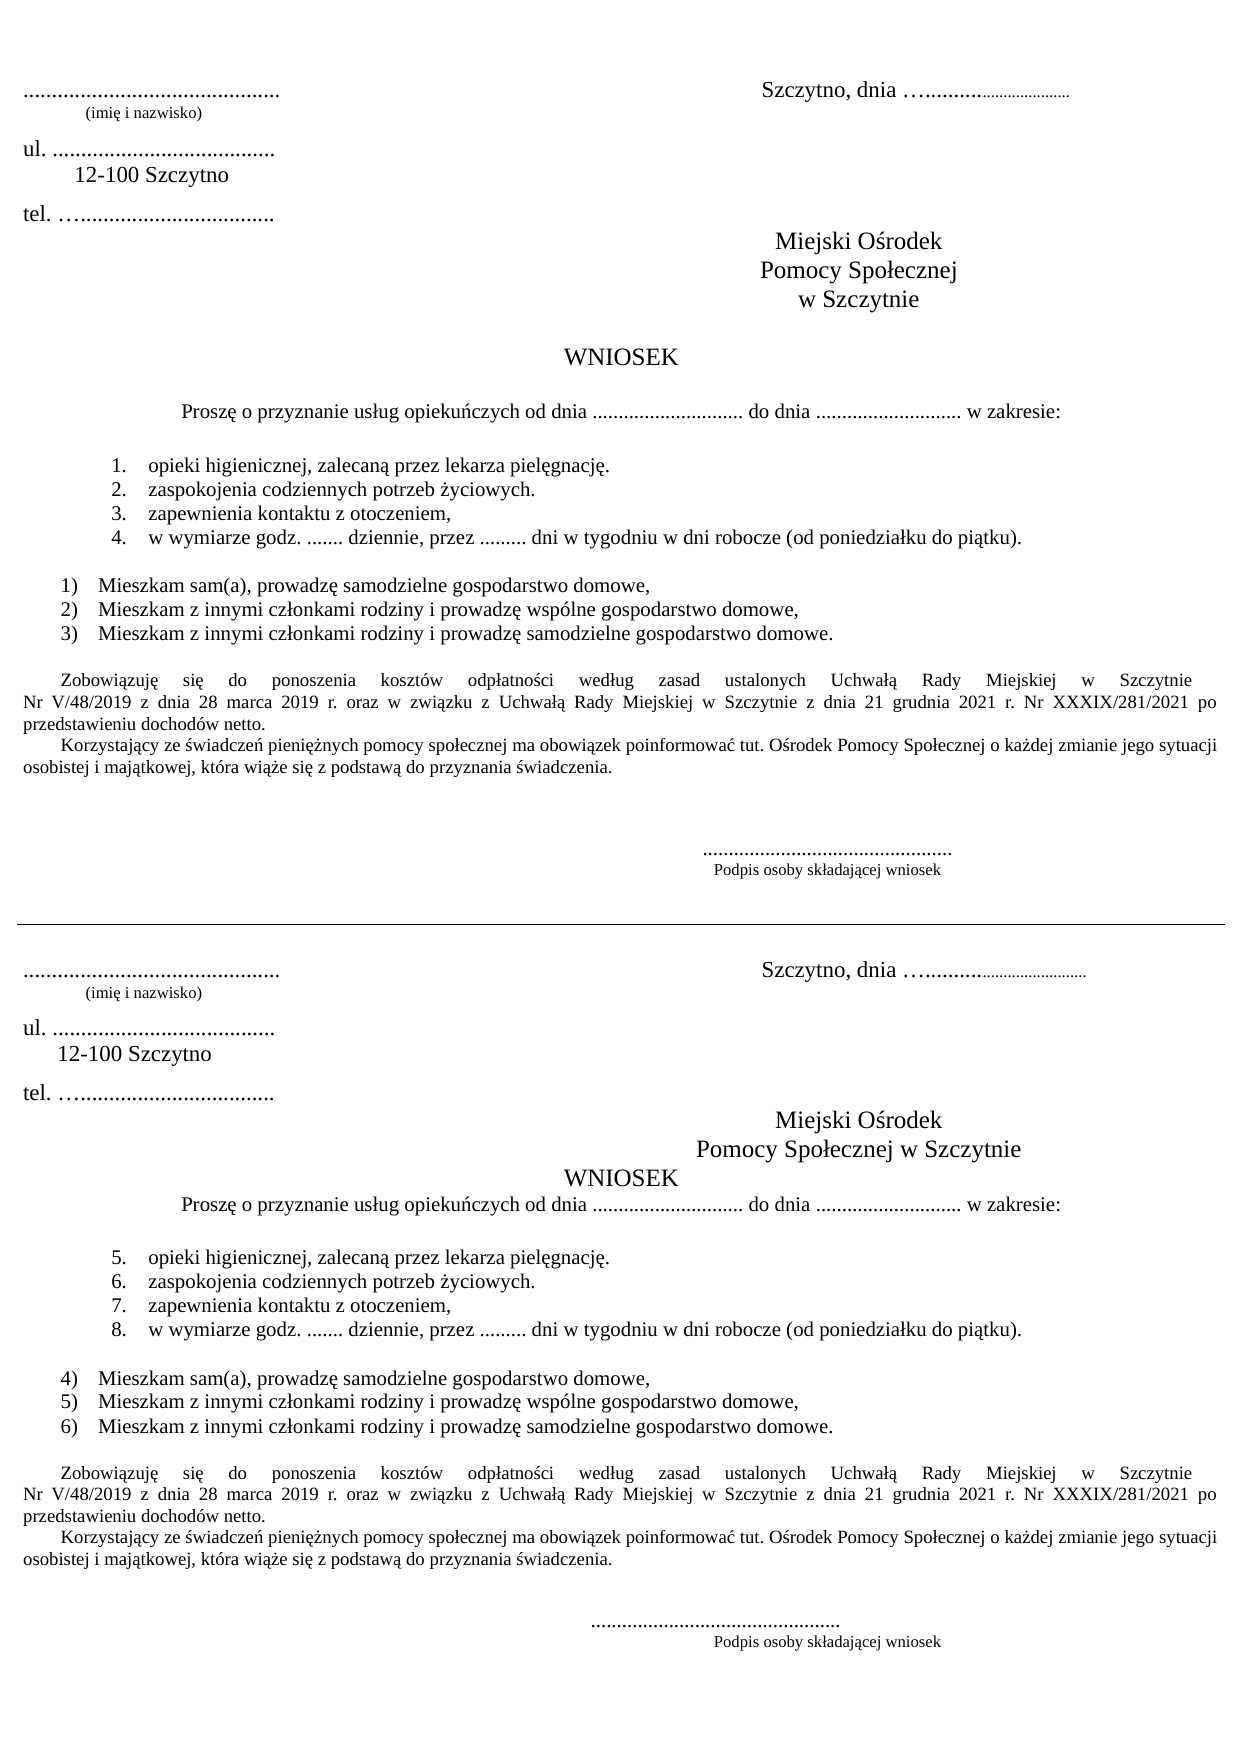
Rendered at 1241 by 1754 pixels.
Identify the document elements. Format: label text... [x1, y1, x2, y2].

table_cell ............................................. Szczytno, dnia …................................... (imię i nazwisko) ul. ....................................... 12-100 Szczytno tel. ….................................. Miejski Ośrodek Pomocy Społecznej w Szczytnie WNIOSEK Proszę o przyznanie usług opiekuńczych od dnia ............................. do dnia ............................ w zakresie: opieki higienicznej, zalecaną przez lekarza pielęgnację. zaspokojenia codziennych potrzeb życiowych. zapewnienia kontaktu z otoczeniem, w wymiarze godz. ....... dziennie, przez ......... dni w tygodniu w dni robocze (od poniedziałku do piątku). Mieszkam sam(a), prowadzę samodzielne gospodarstwo domowe, Mieszkam z innymi członkami rodziny i prowadzę wspólne gospodarstwo domowe, Mieszkam z innymi członkami rodziny i prowadzę samodzielne gospodarstwo domowe. Zobowiązuję się do ponoszenia kosztów odpłatności według zasad ustalonych Uchwałą Rady Miejskiej w Szczytnie Nr V/48/2019 z dnia 28 marca 2019 r. oraz w związku z Uchwałą Rady Miejskiej w Szczytnie z dnia 21 grudnia 2021 r. Nr XXXIX/281/2021 po przedstawieniu dochodów netto. Korzystający ze świadczeń pieniężnych pomocy społecznej ma obowiązek poinformować tut. Ośrodek Pomocy Społecznej o każdej zmianie jego sytuacji osobistej i majątkowej, która wiąże się z podstawą do przyznania świadczenia. ................................................ Podpis osoby składającej wniosek [17, 925, 1225, 1657]
table_header ............................................. Szczytno, dnia …............................... (imię i nazwisko) ul. ....................................... 12-100 Szczytno tel. ….................................. Miejski Ośrodek Pomocy Społecznej w Szczytnie WNIOSEK Proszę o przyznanie usług opiekuńczych od dnia ............................. do dnia ............................ w zakresie: opieki higienicznej, zalecaną przez lekarza pielęgnację. zaspokojenia codziennych potrzeb życiowych. zapewnienia kontaktu z otoczeniem, w wymiarze godz. ....... dziennie, przez ......... dni w tygodniu w dni robocze (od poniedziałku do piątku). Mieszkam sam(a), prowadzę samodzielne gospodarstwo domowe, Mieszkam z innymi członkami rodziny i prowadzę wspólne gospodarstwo domowe, Mieszkam z innymi członkami rodziny i prowadzę samodzielne gospodarstwo domowe. Zobowiązuję się do ponoszenia kosztów odpłatności według zasad ustalonych Uchwałą Rady Miejskiej w Szczytnie Nr V/48/2019 z dnia 28 marca 2019 r. oraz w związku z Uchwałą Rady Miejskiej w Szczytnie z dnia 21 grudnia 2021 r. Nr XXXIX/281/2021 po przedstawieniu dochodów netto. Korzystający ze świadczeń pieniężnych pomocy społecznej ma obowiązek poinformować tut. Ośrodek Pomocy Społecznej o każdej zmianie jego sytuacji osobistej i majątkowej, która wiąże się z podstawą do przyznania świadczenia. ................................................ Podpis osoby składającej wniosek [17, 71, 1225, 923]
